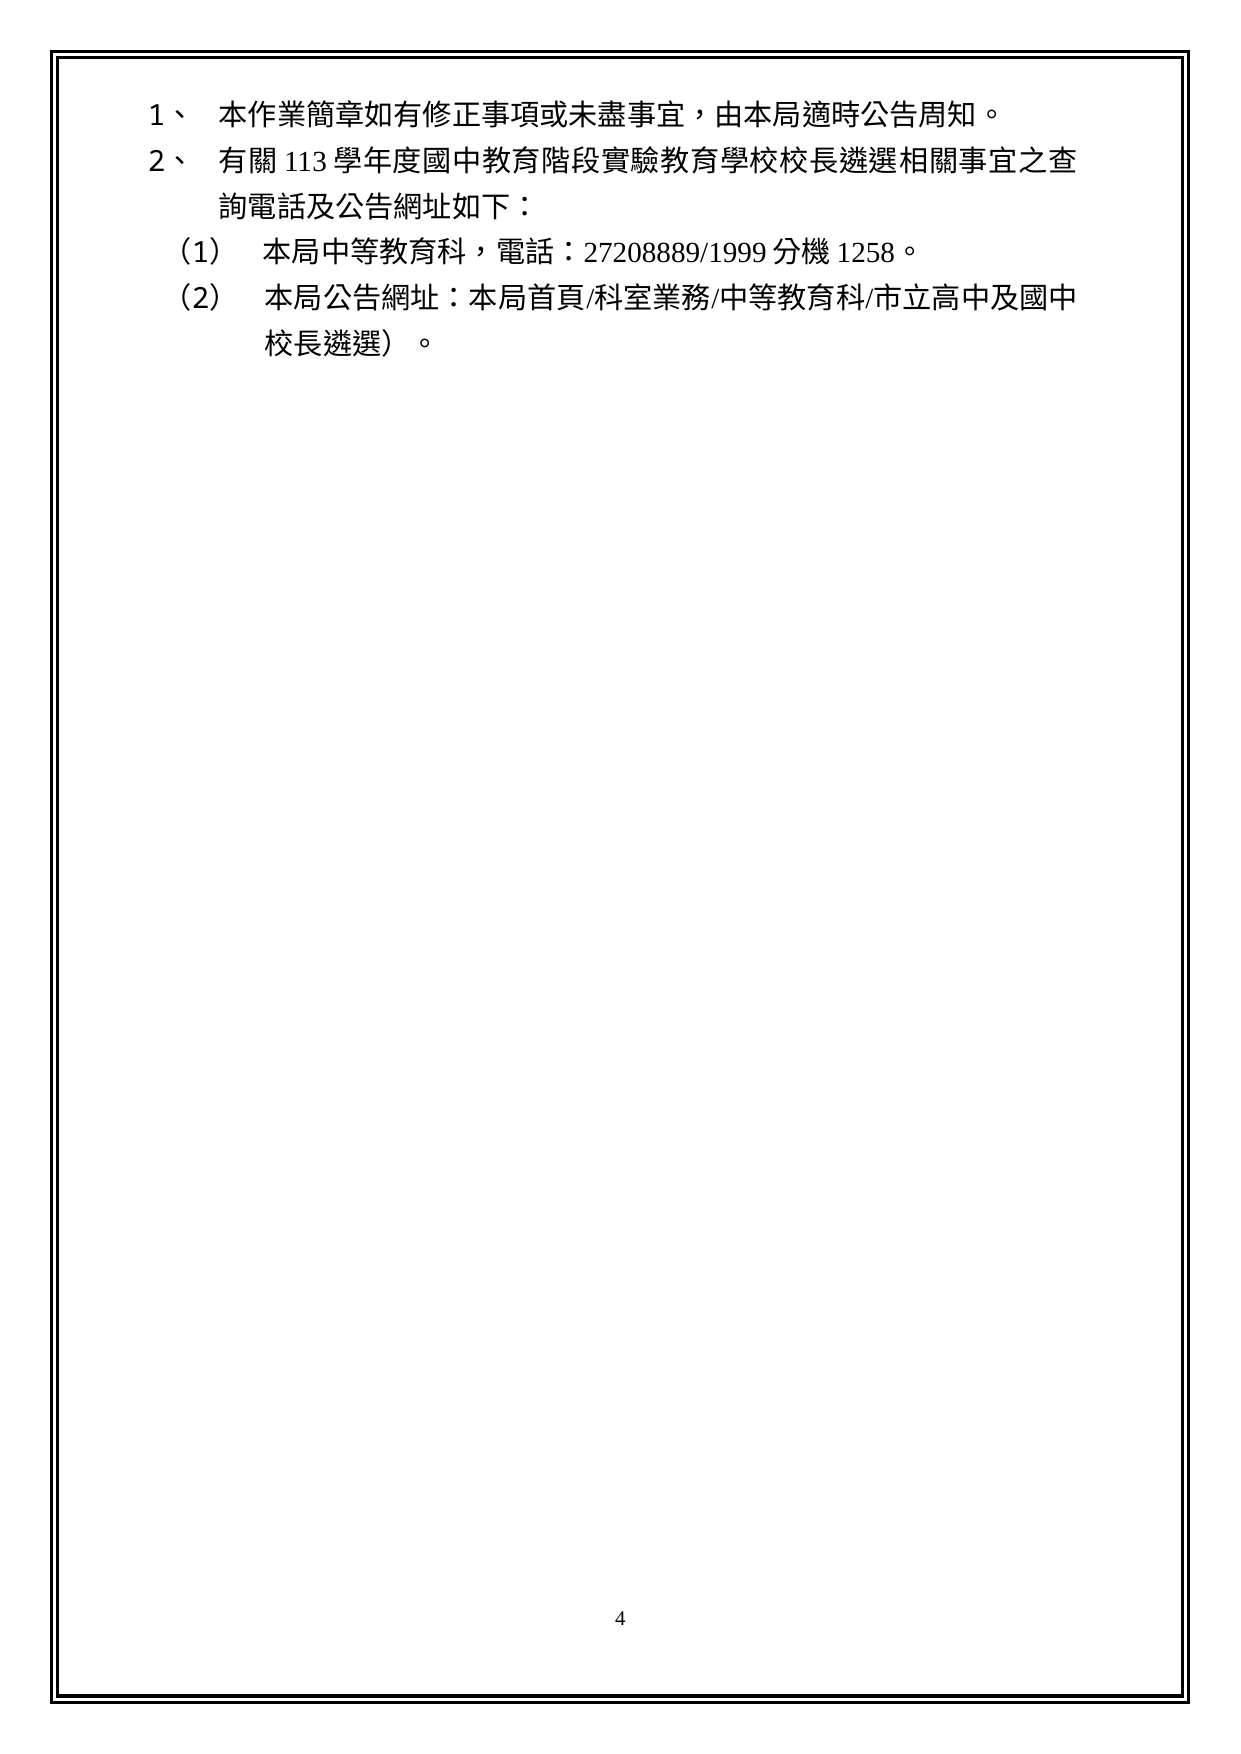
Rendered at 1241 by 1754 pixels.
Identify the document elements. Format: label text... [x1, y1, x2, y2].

list 本局公告網址：本局首頁/科室業務/中等教育科/市立高中及國中校長遴選）。 [162, 272, 1078, 364]
list 本作業簡章如有修正事項或未盡事宜，由本局適時公告周知。 [148, 89, 1078, 134]
list 本局中等教育科，電話：27208889/1999分機1258。 [162, 226, 1078, 272]
list 有關113學年度國中教育階段實驗教育學校校長遴選相關事宜之查詢電話及公告網址如下： [148, 134, 1078, 226]
